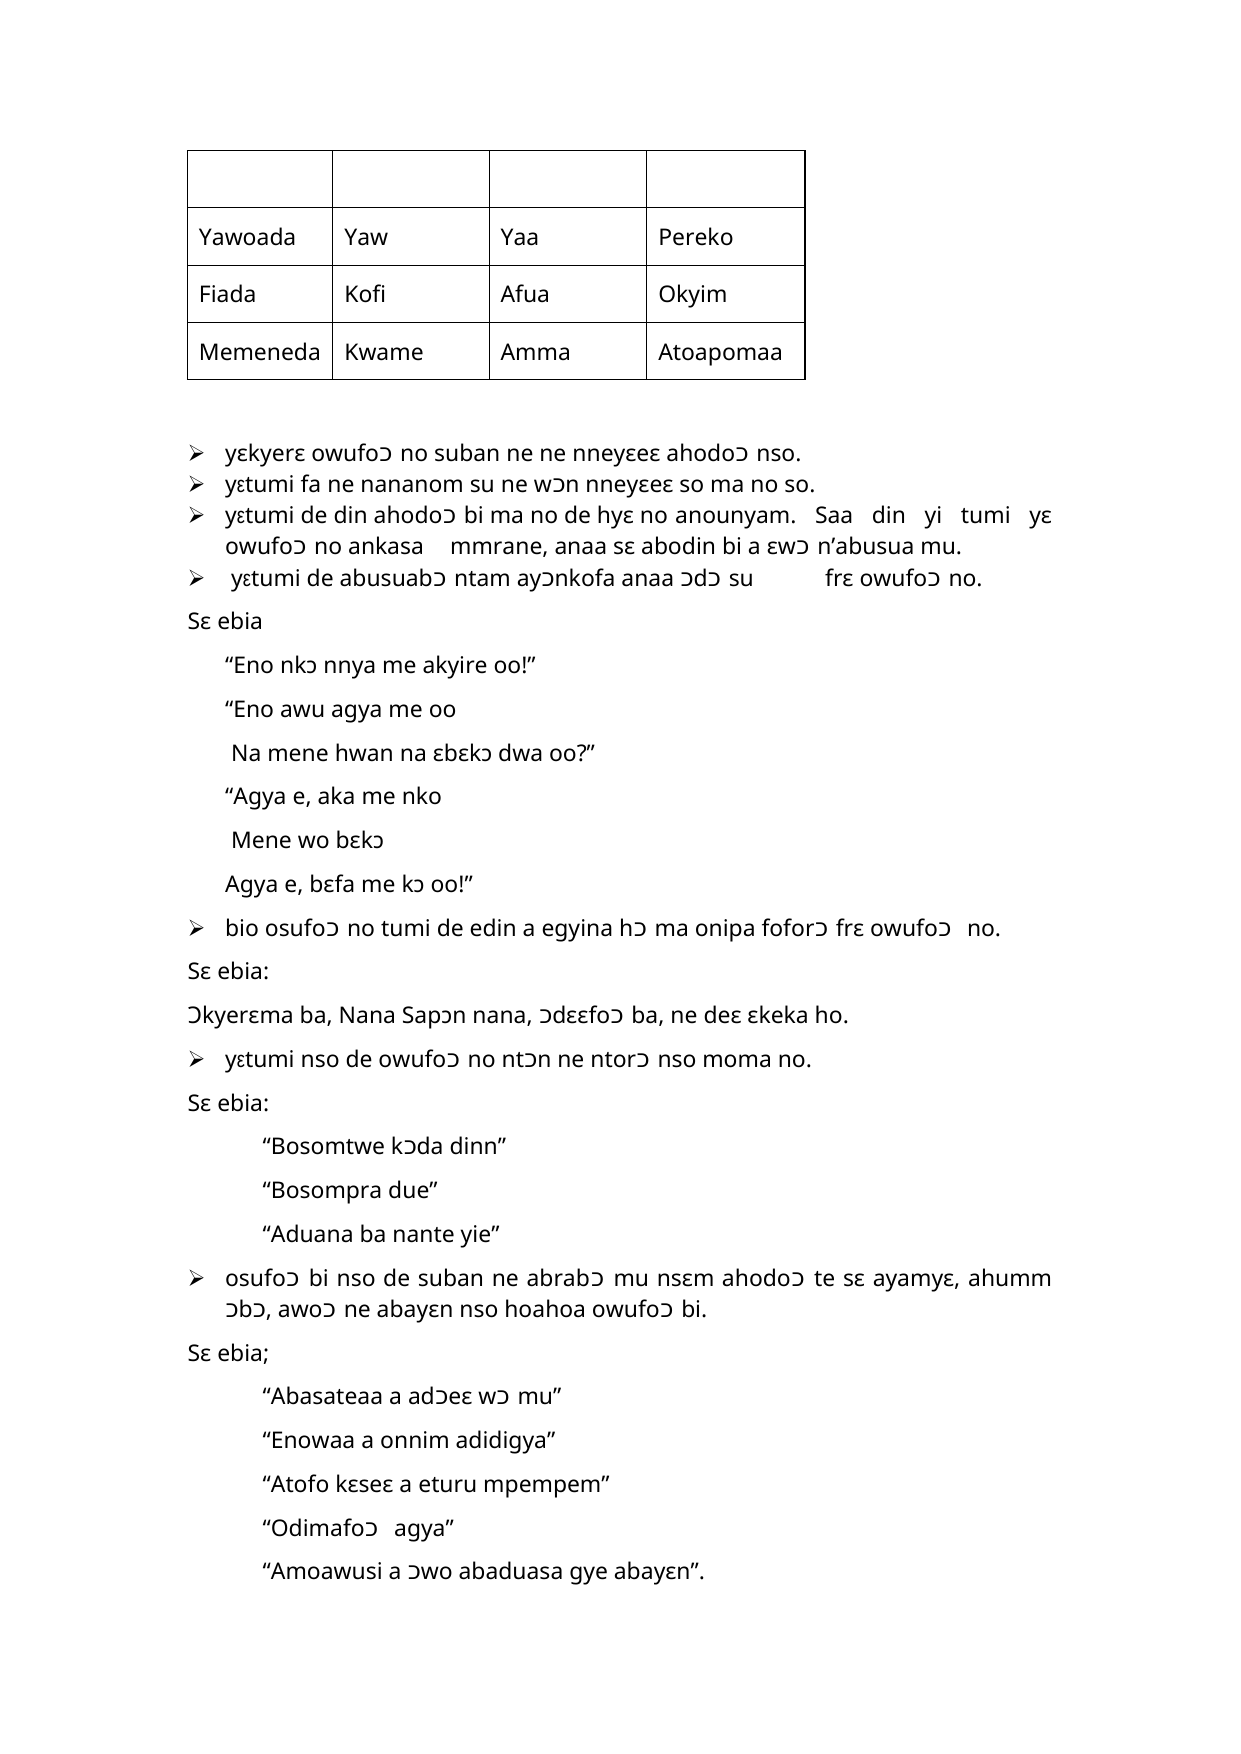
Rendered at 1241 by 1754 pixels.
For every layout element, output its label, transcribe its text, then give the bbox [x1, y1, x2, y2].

table_cell Fiada [188, 266, 332, 322]
list yεtumi de din ahodoכ bi ma no de hyε no anounyam. Saa din yi tumi yε owufoכ no ankasa mmrane, anaa sε abodin bi a εwכ n’abusua mu. [187, 499, 1053, 561]
text “Aduana ba nante yie” [187, 1218, 1053, 1249]
text Ɔkyerεma ba, Nana Sapɔn nana, כdεεfoכ ba, ne deɛ εkeka ho. [187, 999, 1053, 1030]
table_cell Atoapomaa [647, 323, 804, 379]
text Agya e, bɛfa me kɔ oo!” [187, 868, 1053, 899]
table_cell [188, 151, 332, 207]
text “Eno nkɔ nnya me akyire oo!” [187, 649, 1053, 680]
table_cell [490, 151, 646, 207]
table_cell Yaw [333, 208, 489, 264]
text “Agya e, aka me nko [187, 780, 1053, 811]
table_cell Kwame [333, 323, 489, 379]
list yεtumi nso de owufoכ no ntכn ne ntorכ nso moma no. [187, 1043, 1053, 1074]
text “Abasateaa a adכeε wכ mu” [187, 1380, 1053, 1411]
text Na mene hwan na ɛbɛkɔ dwa oo?” [187, 736, 1053, 768]
list yεtumi fa ne nananom su ne wכn nneyεeε so ma no so. [187, 468, 1053, 499]
list yεtumi de abusuabכ ntam ayכnkofa anaa כdכ su frε owufoכ no. [187, 561, 1053, 593]
text “Bosompra due” [187, 1174, 1053, 1205]
list osufoכ bi nso de suban ne abrabכ mu nsεm ahodoכ te sε ayamyε, ahummכbכ, awoכ ne abayεn nso hoahoa owufoכ bi. [187, 1261, 1053, 1324]
text Sε ebia: [187, 1086, 1053, 1118]
text “Odimafoכ agya” [187, 1511, 1053, 1543]
text “Bosomtwe kכda dinn” [187, 1130, 1053, 1161]
table_cell Kofi [333, 266, 489, 322]
text “Atofo kεseε a eturu mpempem” [187, 1468, 1053, 1499]
table_cell Afua [490, 266, 646, 322]
table_cell Yawoada [188, 208, 332, 264]
list yεkyerε owufoכ no suban ne ne nneyεeε ahodoכ nso. [187, 436, 1053, 468]
table_cell Okyim [647, 266, 804, 322]
text “Enowaa a onnim adidigya” [187, 1424, 1053, 1455]
text “Amoawusi a כwo abaduasa gye abayεn”. [187, 1555, 1053, 1586]
text Sε ebia; [187, 1336, 1053, 1368]
table_cell Yaa [490, 208, 646, 264]
text Sε ebia [187, 605, 1053, 636]
list bio osufoכ no tumi de edin a egyina hכ ma onipa foforכ frε owufoכ no. [187, 911, 1053, 943]
table_cell [647, 151, 804, 207]
text “Eno awu agya me oo [187, 693, 1053, 724]
text Mene wo bɛkɔ [187, 824, 1053, 855]
table_cell Pereko [647, 208, 804, 264]
table_cell [333, 151, 489, 207]
table_cell Memeneda [188, 323, 332, 379]
table_cell Amma [490, 323, 646, 379]
text Sε ebia: [187, 955, 1053, 986]
